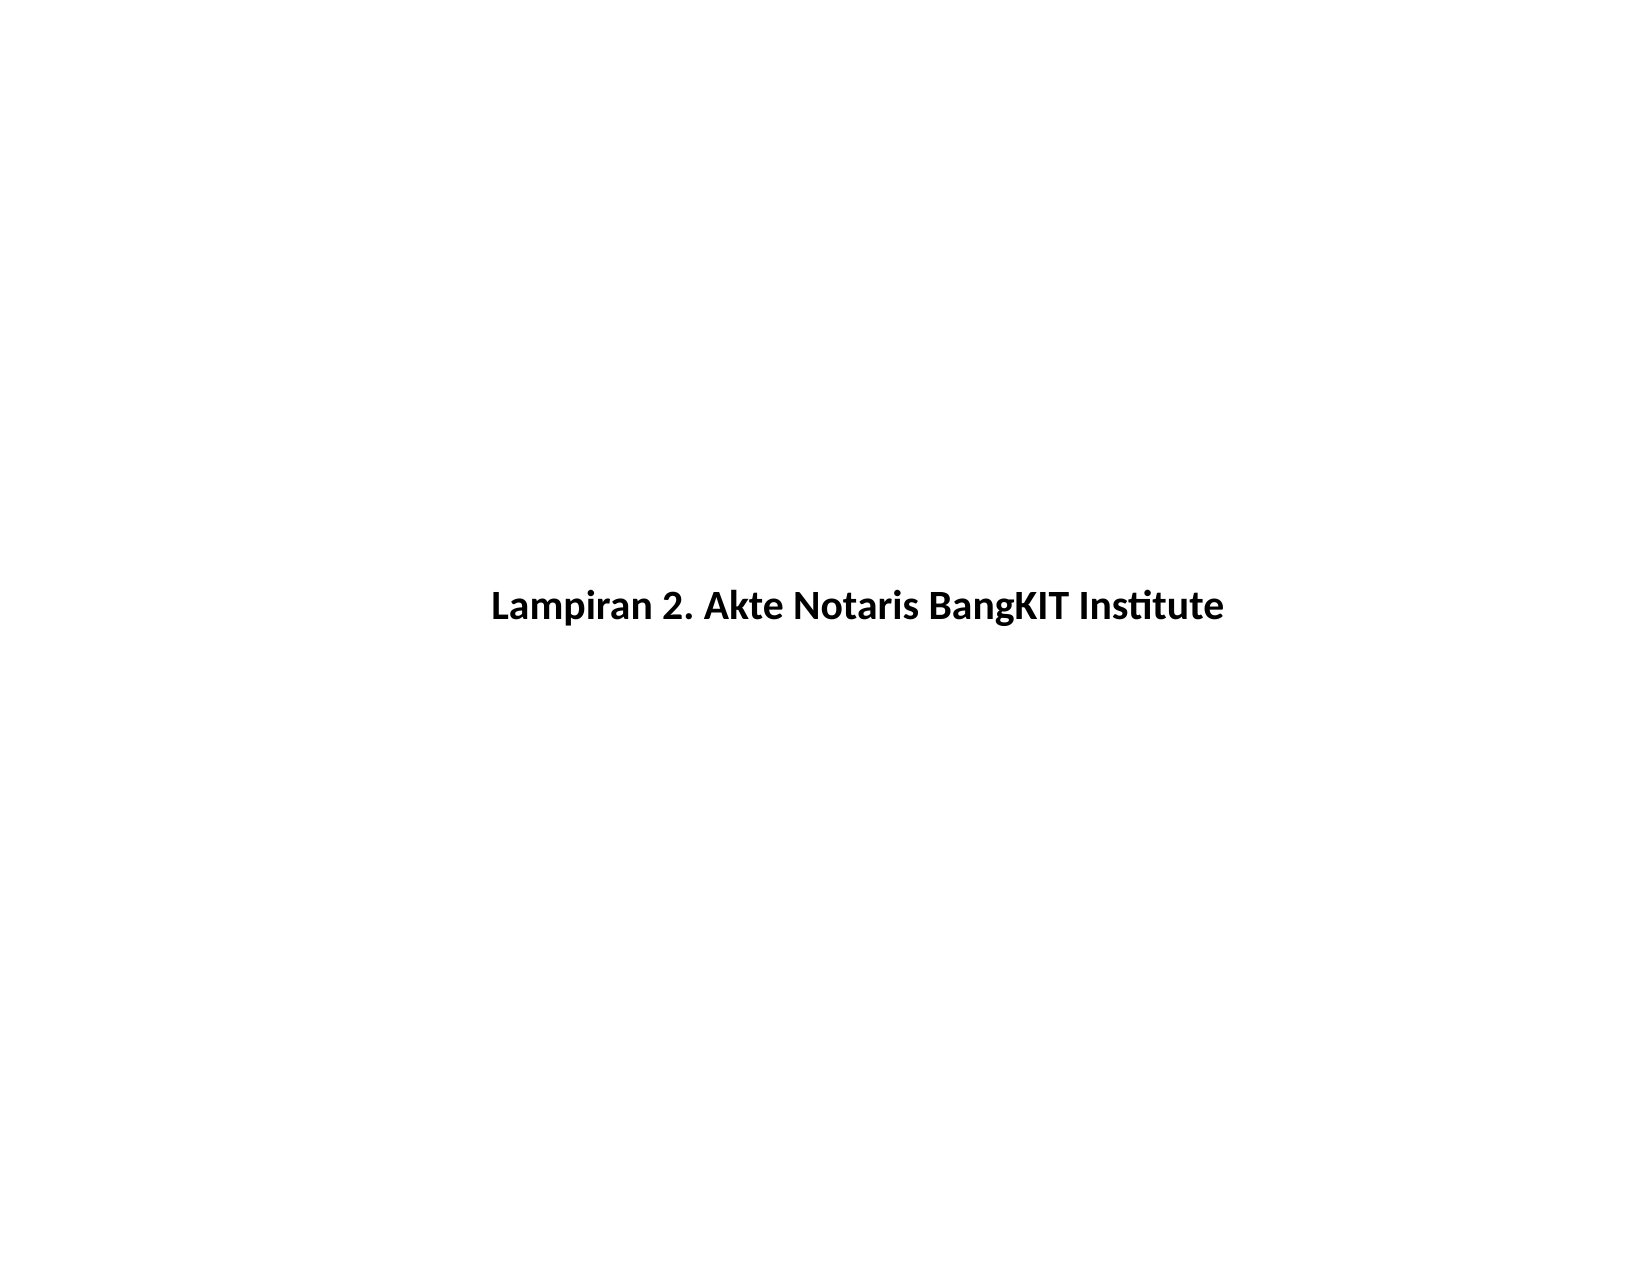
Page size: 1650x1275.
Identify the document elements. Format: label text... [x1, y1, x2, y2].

text Lampiran 2. Akte Notaris BangKIT Institute [216, 579, 1500, 629]
